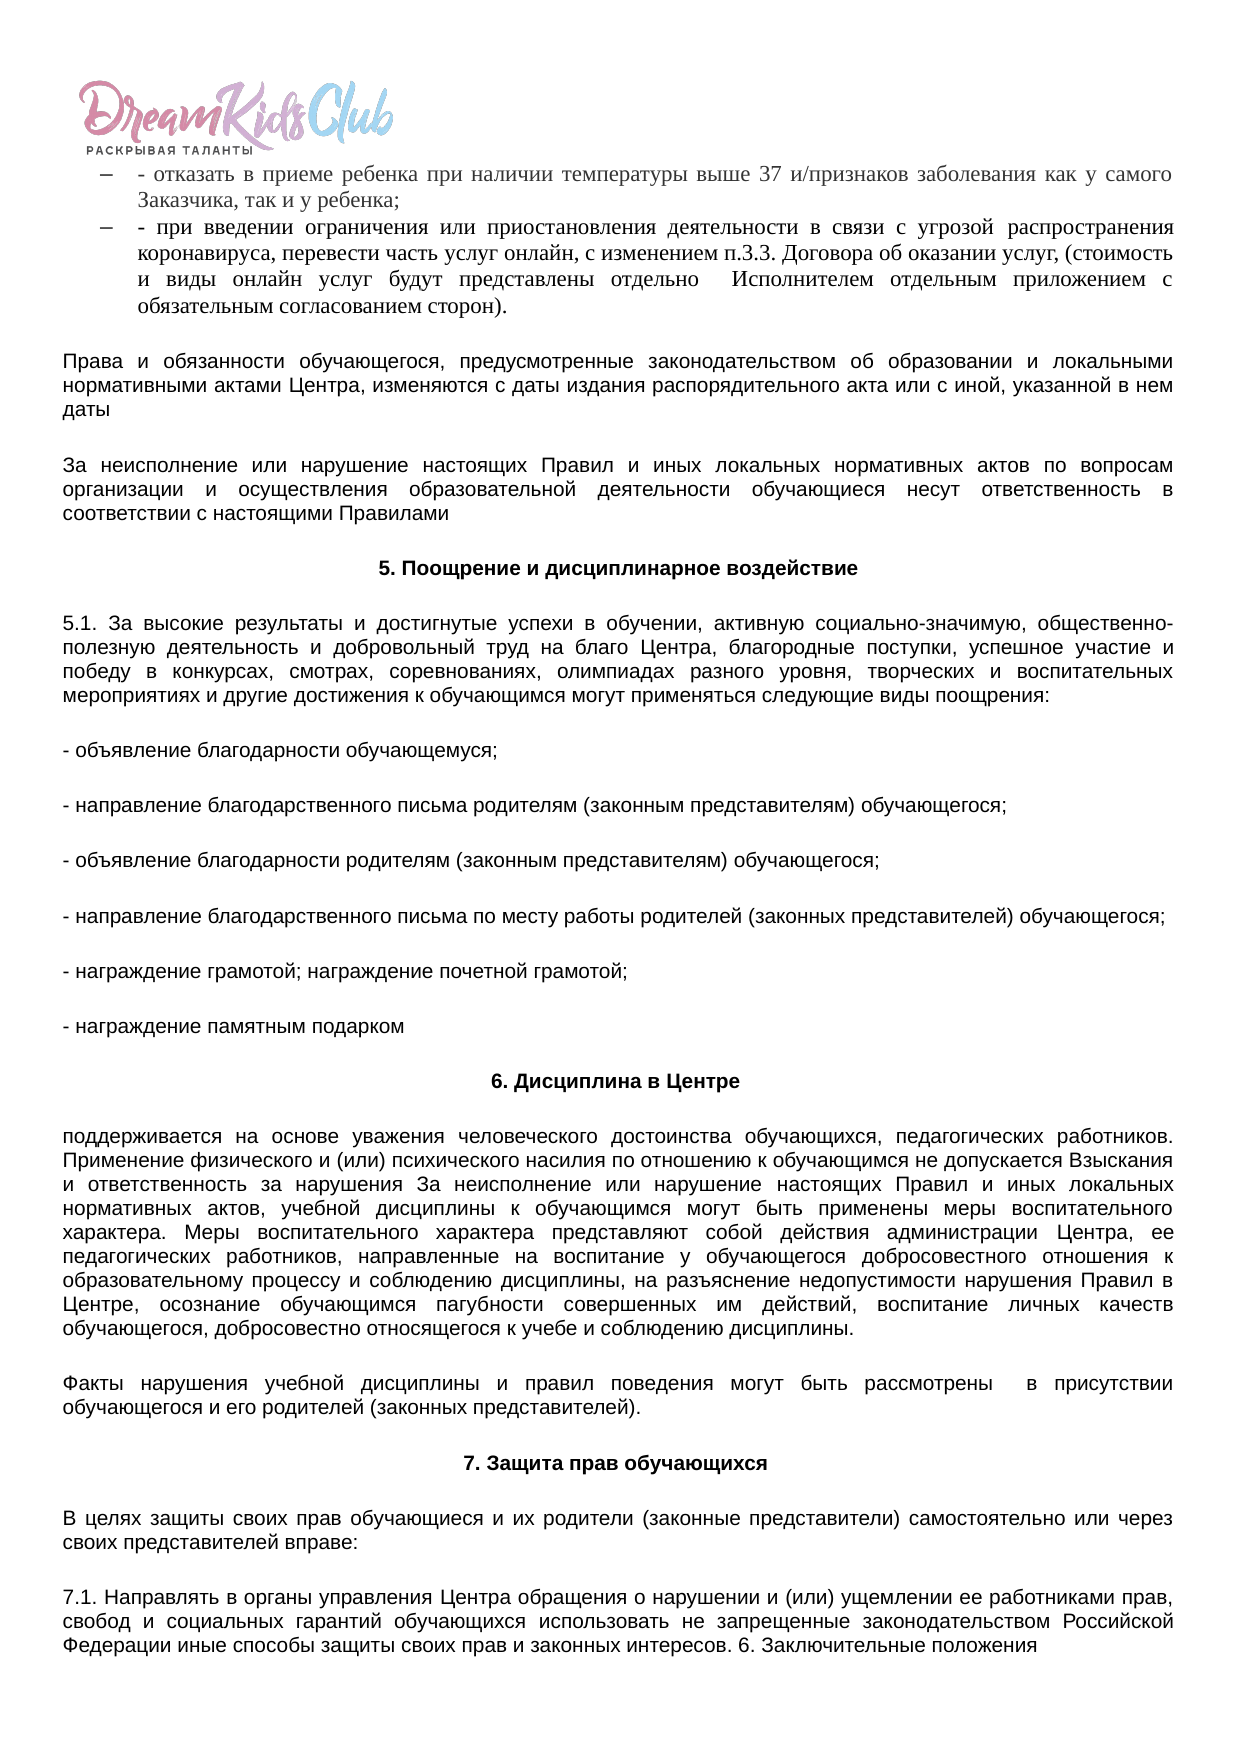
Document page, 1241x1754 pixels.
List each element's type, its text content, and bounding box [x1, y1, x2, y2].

list - объявление благодарности обучающемуся; [62, 738, 1174, 762]
list - направление благодарственного письма по месту работы родителей (законных представителей) обучающегося; [62, 903, 1174, 927]
list - награждение грамотой; награждение почетной грамотой; [62, 959, 1174, 983]
list 7.1. Направлять в органы управления Центра обращения о нарушении и (или) ущемлении ее работниками прав, свобод и социальных гарантий обучающихся использовать не запрещенные законодательством Российской Федерации иные способы защиты своих прав и законных интересов. 6. Заключительные положения [62, 1585, 1174, 1657]
list Факты нарушения учебной дисциплины и правил поведения могут быть рассмотрены в присутствии обучающегося и его родителей (законных представителей). [62, 1371, 1174, 1419]
list В целях защиты своих прав обучающиеся и их родители (законные представители) самостоятельно или через своих представителей вправе: [62, 1506, 1174, 1553]
list - отказать в приеме ребенка при наличии температуры выше 37 и/признаков заболевания как у самого Заказчика, так и у ребенка; [100, 133, 1174, 213]
list - объявление благодарности родителям (законным представителям) обучающегося; [62, 848, 1174, 872]
list - при введении ограничения или приостановления деятельности в связи с угрозой распространения коронавируса, перевести часть услуг онлайн, с изменением п.3.3. Договора об оказании услуг, (стоимость и виды онлайн услуг будут представлены отдельно Исполнителем отдельным приложением с обязательным согласованием сторон). [100, 213, 1174, 318]
list поддерживается на основе уважения человеческого достоинства обучающихся, педагогических работников. Применение физического и (или) психического насилия по отношению к обучающимся не допускается Взыскания и ответственность за нарушения За неисполнение или нарушение настоящих Правил и иных локальных нормативных актов, учебной дисциплины к обучающимся могут быть применены меры воспитательного характера. Меры воспитательного характера представляют собой действия администрации Центра, ее педагогических работников, направленные на воспитание у обучающегося добросовестного отношения к образовательному процессу и соблюдению дисциплины, на разъяснение недопустимости нарушения Правил в Центре, осознание обучающимся пагубности совершенных им действий, воспитание личных качеств обучающегося, добросовестно относящегося к учебе и соблюдению дисциплины. [62, 1124, 1174, 1340]
list За неисполнение или нарушение настоящих Правил и иных локальных нормативных актов по вопросам организации и осуществления образовательной деятельности обучающиеся несут ответственность в соответствии с настоящими Правилами [62, 452, 1174, 524]
list Права и обязанности обучающегося, предусмотренные законодательством об образовании и локальными нормативными актами Центра, изменяются с даты издания распорядительного акта или с иной, указанной в нем даты [62, 349, 1174, 421]
picture [64, 75, 404, 160]
list 6. Дисциплина в Центре [62, 1069, 1174, 1093]
list 5.1. За высокие результаты и достигнутые успехи в обучении, активную социально-значимую, общественно-полезную деятельность и добровольный труд на благо Центра, благородные поступки, успешное участие и победу в конкурсах, смотрах, соревнованиях, олимпиадах разного уровня, творческих и воспитательных мероприятиях и другие достижения к обучающимся могут применяться следующие виды поощрения: [62, 611, 1174, 707]
list - награждение памятным подарком [62, 1014, 1174, 1038]
list 7. Защита прав обучающихся [62, 1450, 1174, 1474]
list - направление благодарственного письма родителям (законным представителям) обучающегося; [62, 793, 1174, 817]
list 5. Поощрение и дисциплинарное воздействие [62, 556, 1174, 579]
